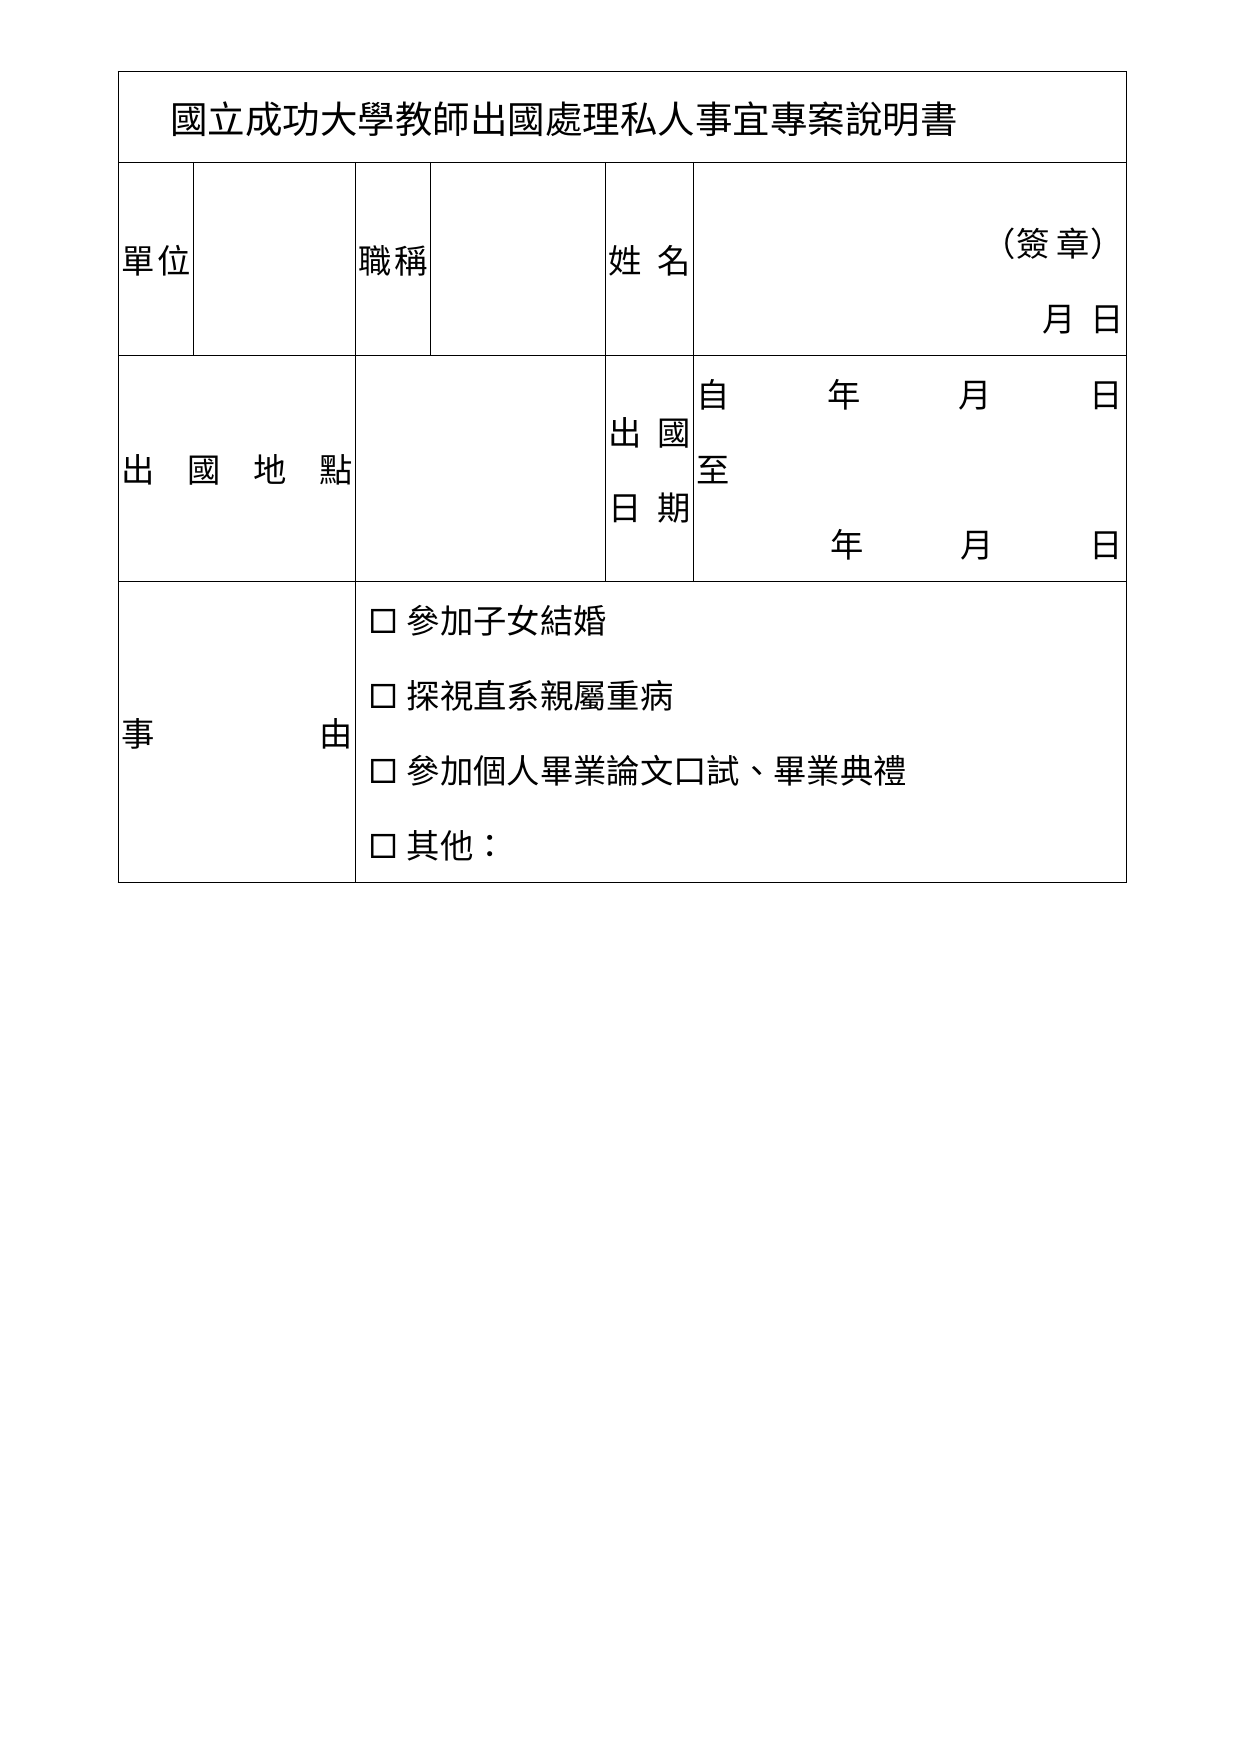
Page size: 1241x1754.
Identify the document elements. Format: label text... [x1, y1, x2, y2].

table_cell 出國日期 [606, 356, 693, 581]
table_cell 自 年 月 日 至 年 月 日 [694, 356, 1126, 581]
table_cell 出國地點 [119, 356, 355, 581]
table_cell 事由 [119, 582, 355, 882]
table_cell 職稱 [356, 163, 430, 354]
table_cell  參加子女結婚  探視直系親屬重病  參加個人畢業論文口試、畢業典禮  其他： [356, 582, 1126, 882]
table_cell （簽 章） 月 日 [694, 163, 1126, 354]
table_cell 姓名 [606, 163, 693, 354]
table_cell [431, 163, 605, 354]
table_header 國立成功大學教師出國處理私人事宜專案說明書 [119, 72, 1126, 162]
table_cell [356, 356, 605, 581]
table_cell [194, 163, 355, 354]
table_cell 單位 [119, 163, 193, 354]
